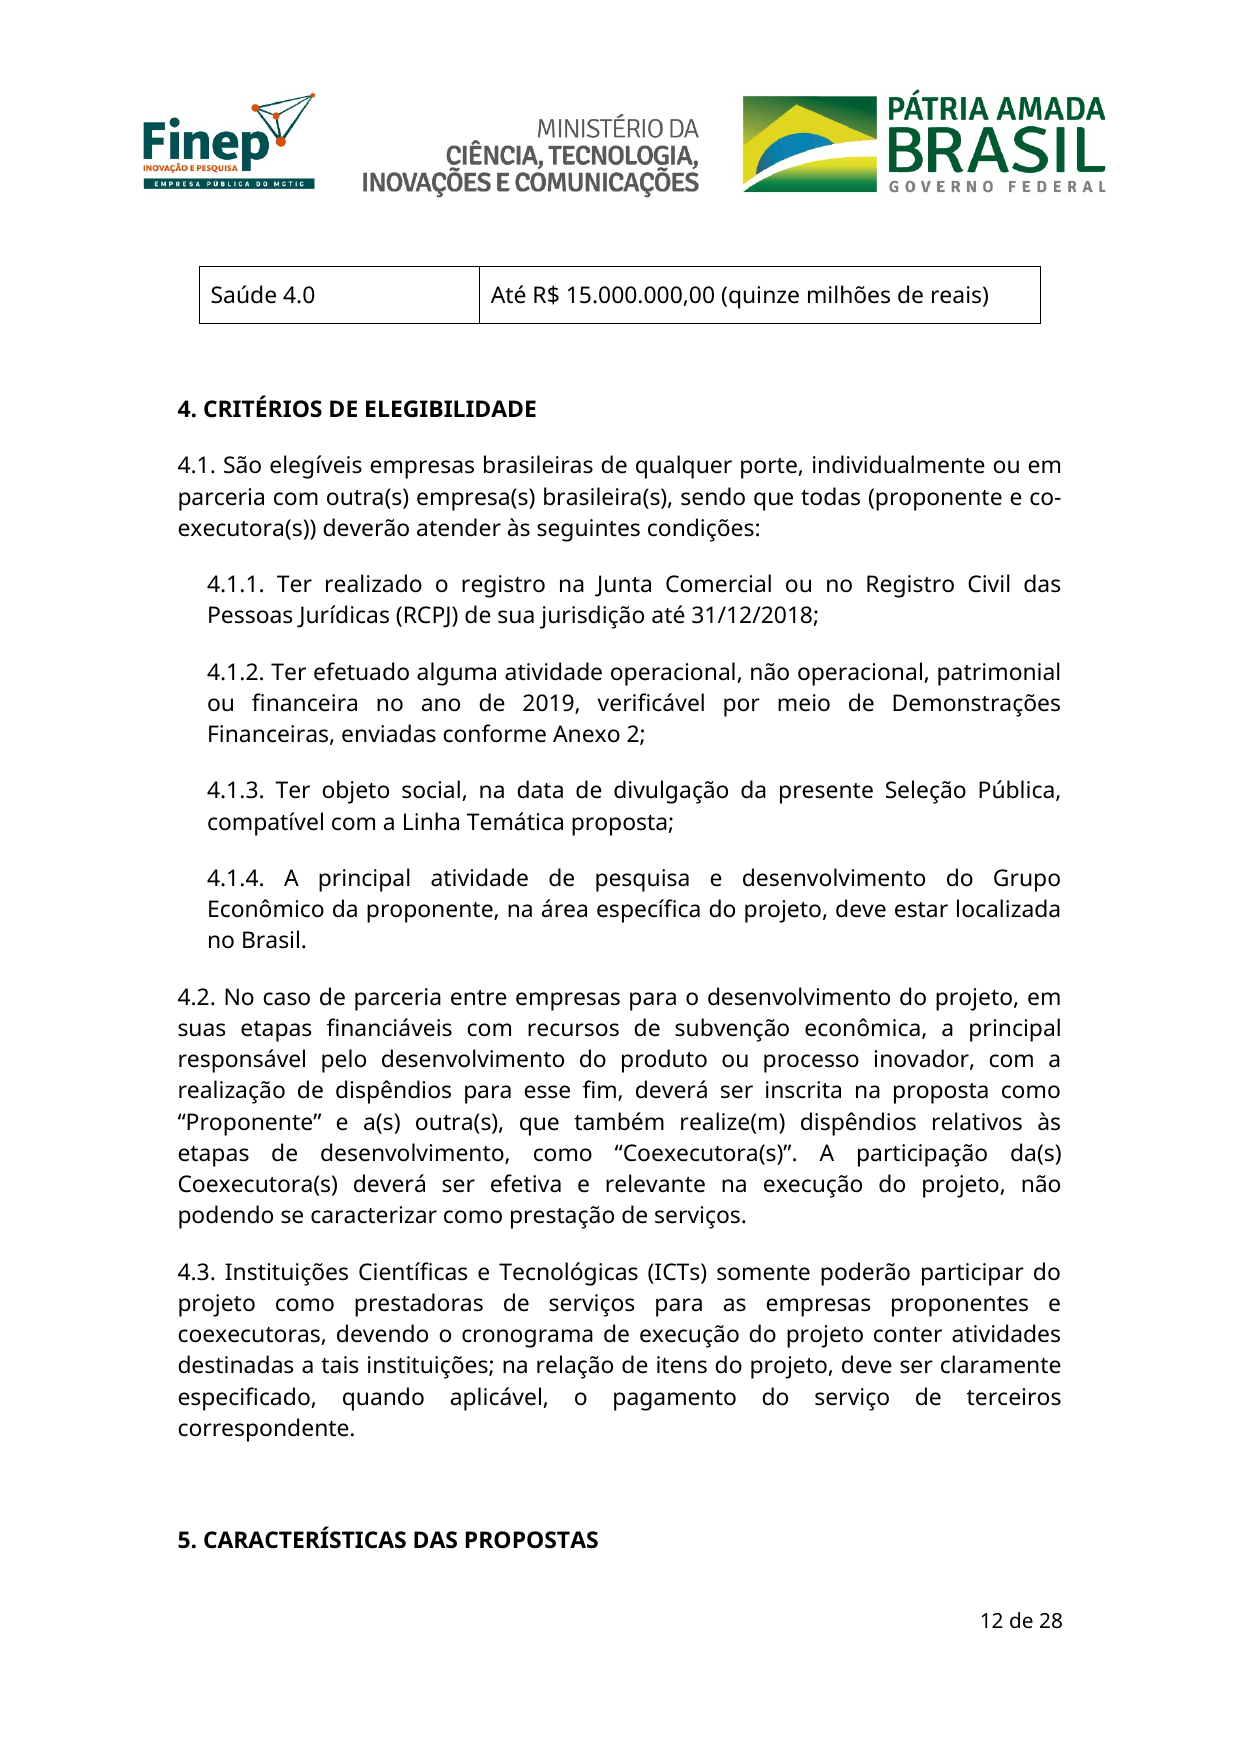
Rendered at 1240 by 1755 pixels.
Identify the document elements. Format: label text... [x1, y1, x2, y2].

text 4.1.4. A principal atividade de pesquisa e desenvolvimento do Grupo Econômico da proponente, na área específica do projeto, deve estar localizada no Brasil. [207, 862, 1062, 955]
text 5. CARACTERÍSTICAS DAS PROPOSTAS [177, 1524, 1062, 1555]
table_cell Saúde 4.0 [200, 267, 479, 323]
text 4.1. São elegíveis empresas brasileiras de qualquer porte, individualmente ou em parceria com outra(s) empresa(s) brasileira(s), sendo que todas (proponente e co-executora(s)) deverão atender às seguintes condições: [177, 449, 1062, 543]
text 4.1.2. Ter efetuado alguma atividade operacional, não operacional, patrimonial ou financeira no ano de 2019, verificável por meio de Demonstrações Financeiras, enviadas conforme Anexo 2; [207, 655, 1062, 749]
text 4.1.1. Ter realizado o registro na Junta Comercial ou no Registro Civil das Pessoas Jurídicas (RCPJ) de sua jurisdição até 31/12/2018; [207, 568, 1062, 630]
text 4.3. Instituições Científicas e Tecnológicas (ICTs) somente poderão participar do projeto como prestadoras de serviços para as empresas proponentes e coexecutoras, devendo o cronograma de execução do projeto conter atividades destinadas a tais instituições; na relação de itens do projeto, deve ser claramente especificado, quando aplicável, o pagamento do serviço de terceiros correspondente. [177, 1255, 1062, 1443]
text 4.2. No caso de parceria entre empresas para o desenvolvimento do projeto, em suas etapas financiáveis com recursos de subvenção econômica, a principal responsável pelo desenvolvimento do produto ou processo inovador, com a realização de dispêndios para esse fim, deverá ser inscrita na proposta como “Proponente” e a(s) outra(s), que também realize(m) dispêndios relativos às etapas de desenvolvimento, como “Coexecutora(s)”. A participação da(s) Coexecutora(s) deverá ser efetiva e relevante na execução do projeto, não podendo se caracterizar como prestação de serviços. [177, 980, 1062, 1230]
text 4. CRITÉRIOS DE ELEGIBILIDADE [177, 393, 1062, 424]
table_cell Até R$ 15.000.000,00 (quinze milhões de reais) [480, 267, 1040, 323]
text 4.1.3. Ter objeto social, na data de divulgação da presente Seleção Pública, compatível com a Linha Temática proposta; [207, 774, 1062, 837]
